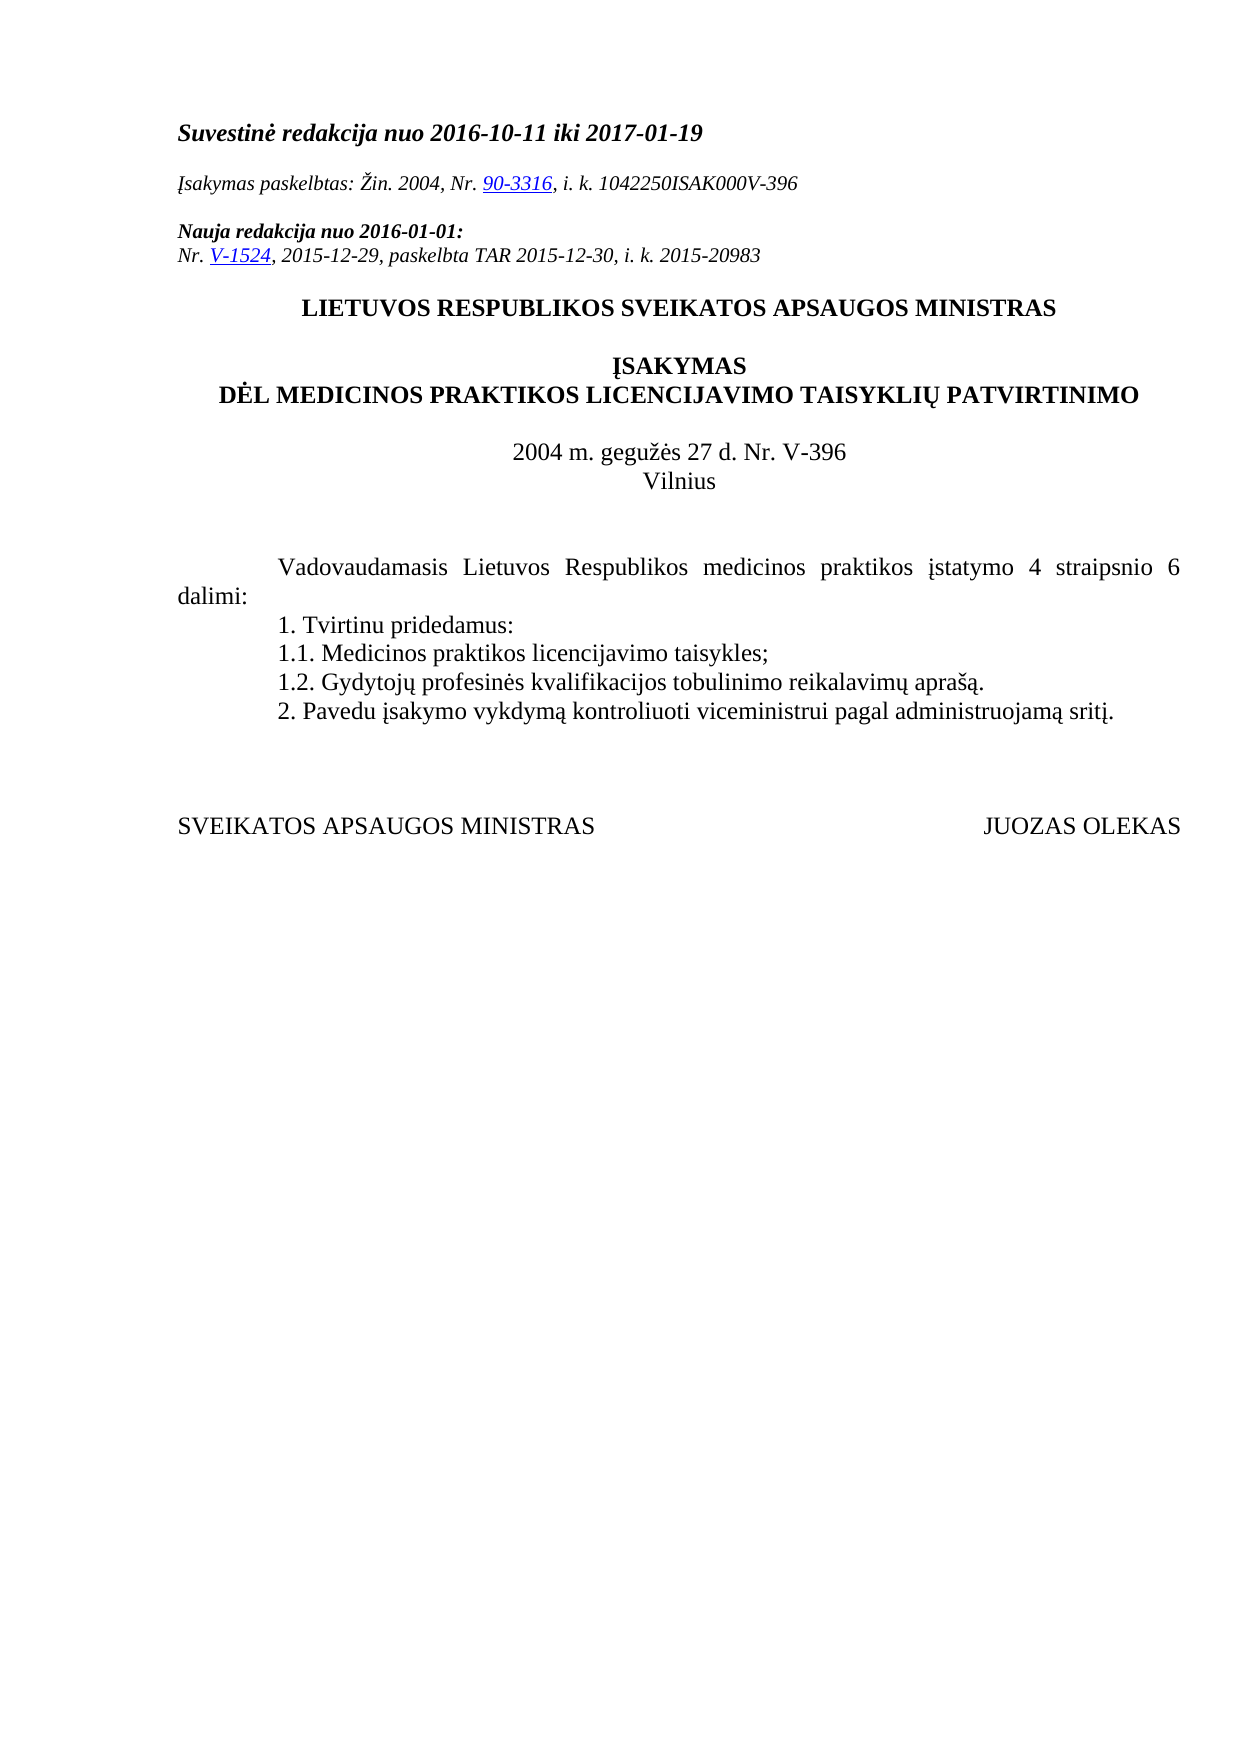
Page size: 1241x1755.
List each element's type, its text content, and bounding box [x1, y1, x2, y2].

text Įsakymas paskelbtas: Žin. 2004, Nr. 90-3316, i. k. 1042250ISAK000V-396 [177, 171, 1181, 195]
text Suvestinė redakcija nuo 2016-10-11 iki 2017-01-19 [177, 118, 1181, 147]
text Nr. V-1524, 2015-12-29, paskelbta TAR 2015-12-30, i. k. 2015-20983 [177, 243, 1181, 267]
text Vilnius [177, 466, 1181, 495]
text ĮSAKYMAS [177, 351, 1181, 380]
text DĖL MEDICINOS PRAKTIKOS LICENCIJAVIMO TAISYKLIŲ PATVIRTINIMO [177, 380, 1181, 408]
text 2. Pavedu įsakymo vykdymą kontroliuoti viceministrui pagal administruojamą sritį. [177, 696, 1181, 725]
text 1.1. Medicinos praktikos licencijavimo taisykles; [177, 638, 1181, 667]
text 1. Tvirtinu pridedamus: [177, 610, 1181, 638]
text SVEIKATOS APSAUGOS MINISTRAS JUOZAS OLEKAS [177, 811, 1181, 840]
text 2004 m. gegužės 27 d. Nr. V-396 [177, 437, 1181, 466]
text 1.2. Gydytojų profesinės kvalifikacijos tobulinimo reikalavimų aprašą. [177, 667, 1181, 696]
text Vadovaudamasis Lietuvos Respublikos medicinos praktikos įstatymo 4 straipsnio 6 dalimi: [177, 552, 1181, 610]
text LIETUVOS RESPUBLIKOS SVEIKATOS APSAUGOS MINISTRAS [177, 293, 1181, 322]
text Nauja redakcija nuo 2016-01-01: [177, 219, 1181, 243]
